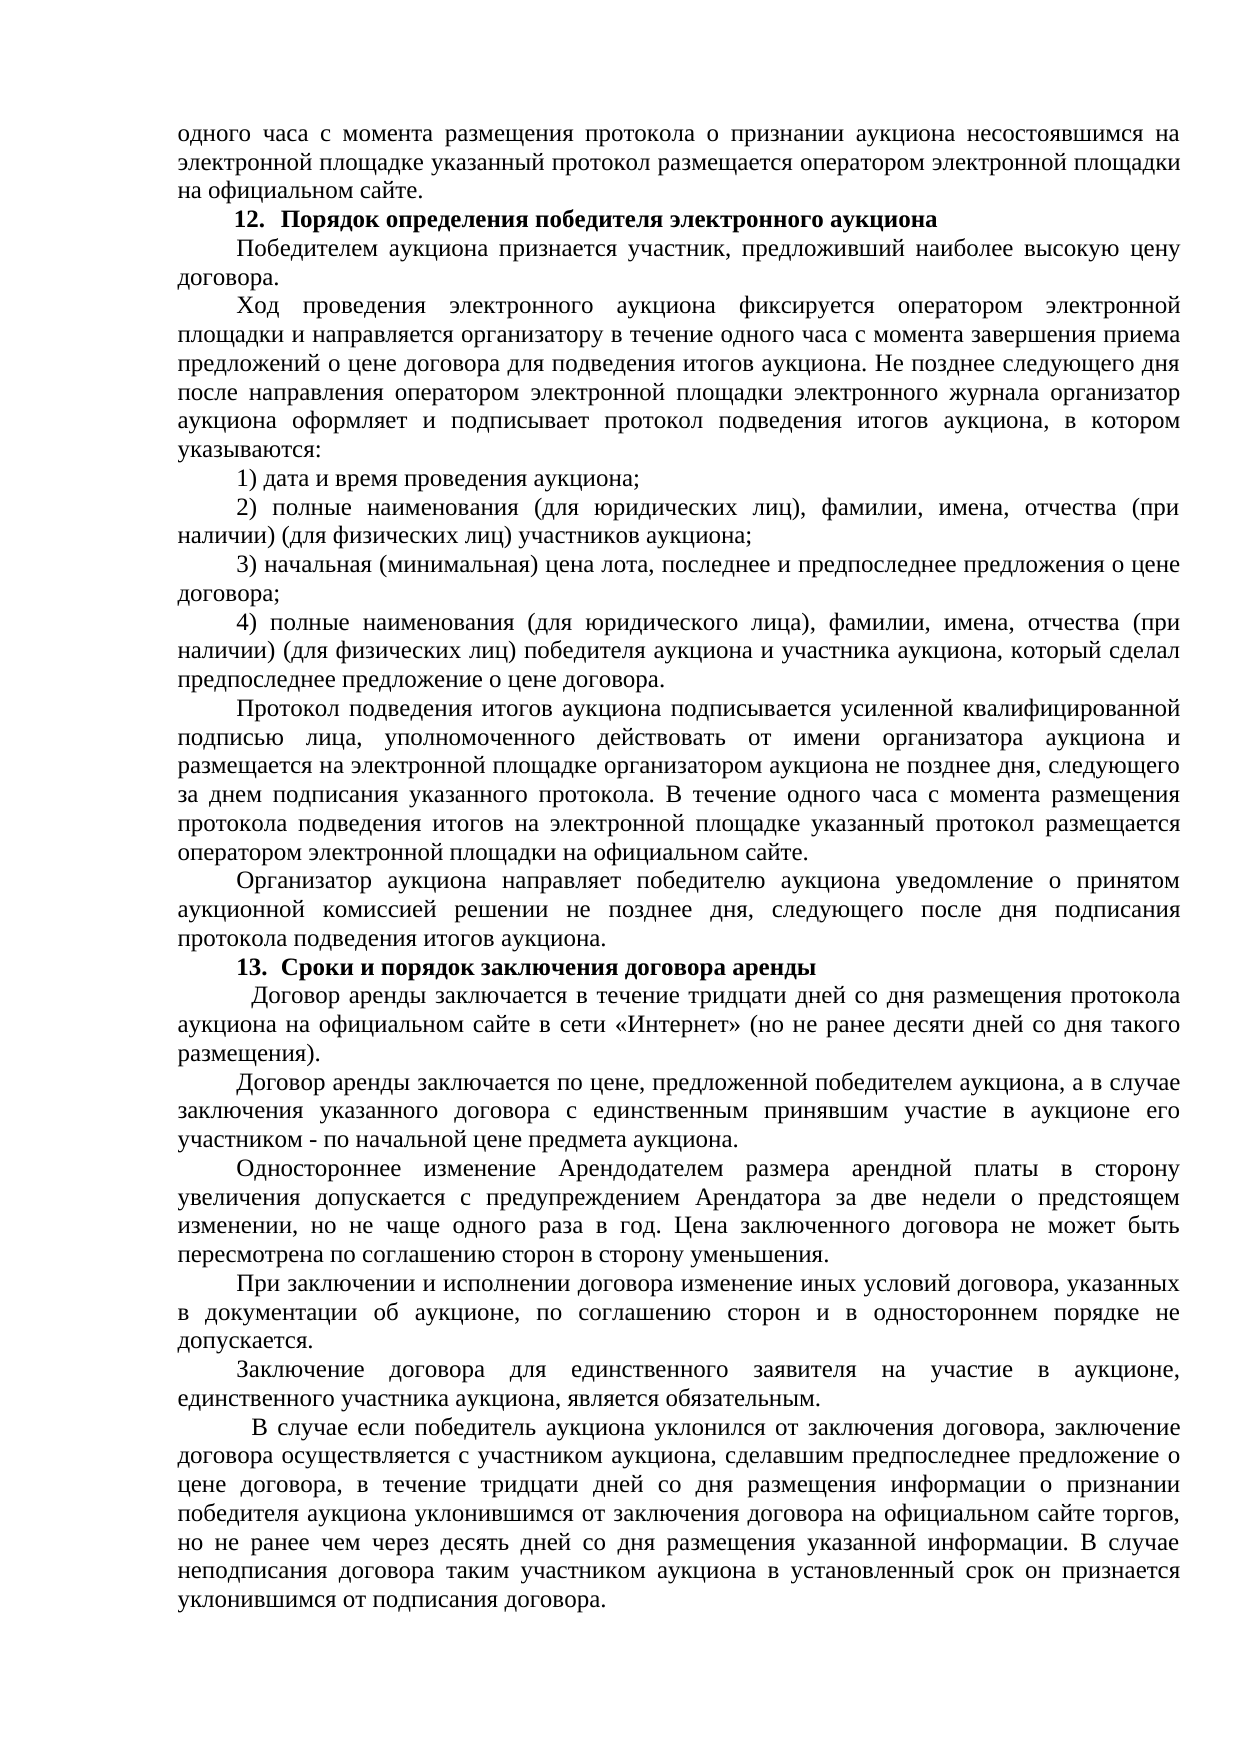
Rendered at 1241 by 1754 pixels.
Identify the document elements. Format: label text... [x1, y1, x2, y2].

text 13. Сроки и порядок заключения договора аренды [177, 952, 1181, 981]
text Заключение договора для единственного заявителя на участие в аукционе, единственного участника аукциона, является обязательным. [177, 1354, 1181, 1412]
text Организатор аукциона направляет победителю аукциона уведомление о принятом аукционной комиссией решении не позднее дня, следующего после дня подписания протокола подведения итогов аукциона. [177, 866, 1181, 952]
text Договор аренды заключается в течение тридцати дней со дня размещения протокола аукциона на официальном сайте в сети «Интернет» (но не ранее десяти дней со дня такого размещения). [177, 981, 1181, 1067]
text 1) дата и время проведения аукциона; [177, 463, 1181, 492]
text Одностороннее изменение Арендодателем размера арендной платы в сторону увеличения допускается с предупреждением Арендатора за две недели о предстоящем изменении, но не чаще одного раза в год. Цена заключенного договора не может быть пересмотрена по соглашению сторон в сторону уменьшения. [177, 1153, 1181, 1268]
text 2) полные наименования (для юридических лиц), фамилии, имена, отчества (при наличии) (для физических лиц) участников аукциона; [177, 492, 1181, 549]
text 4) полные наименования (для юридического лица), фамилии, имена, отчества (при наличии) (для физических лиц) победителя аукциона и участника аукциона, который сделал предпоследнее предложение о цене договора. [177, 607, 1181, 693]
text В случае если победитель аукциона уклонился от заключения договора, заключение договора осуществляется с участником аукциона, сделавшим предпоследнее предложение о цене договора, в течение тридцати дней со дня размещения информации о признании победителя аукциона уклонившимся от заключения договора на официальном сайте торгов, но не ранее чем через десять дней со дня размещения указанной информации. В случае неподписания договора таким участником аукциона в установленный срок он признается уклонившимся от подписания договора. [177, 1412, 1181, 1613]
text При заключении и исполнении договора изменение иных условий договора, указанных в документации об аукционе, по соглашению сторон и в одностороннем порядке не допускается. [177, 1268, 1181, 1354]
text Договор аренды заключается по цене, предложенной победителем аукциона, а в случае заключения указанного договора с единственным принявшим участие в аукционе его участником - по начальной цене предмета аукциона. [177, 1067, 1181, 1153]
text Протокол подведения итогов аукциона подписывается усиленной квалифицированной подписью лица, уполномоченного действовать от имени организатора аукциона и размещается на электронной площадке организатором аукциона не позднее дня, следующего за днем подписания указанного протокола. В течение одного часа с момента размещения протокола подведения итогов на электронной площадке указанный протокол размещается оператором электронной площадки на официальном сайте. [177, 693, 1181, 866]
text 3) начальная (минимальная) цена лота, последнее и предпоследнее предложения о цене договора; [177, 549, 1181, 607]
text одного часа с момента размещения протокола о признании аукциона несостоявшимся на электронной площадке указанный протокол размещается оператором электронной площадки на официальном сайте. [177, 118, 1181, 204]
text 12. Порядок определения победителя электронного аукциона [177, 204, 1181, 233]
text Ход проведения электронного аукциона фиксируется оператором электронной площадки и направляется организатору в течение одного часа с момента завершения приема предложений о цене договора для подведения итогов аукциона. Не позднее следующего дня после направления оператором электронной площадки электронного журнала организатор аукциона оформляет и подписывает протокол подведения итогов аукциона, в котором указываются: [177, 291, 1181, 463]
text Победителем аукциона признается участник, предложивший наиболее высокую цену договора. [177, 233, 1181, 291]
